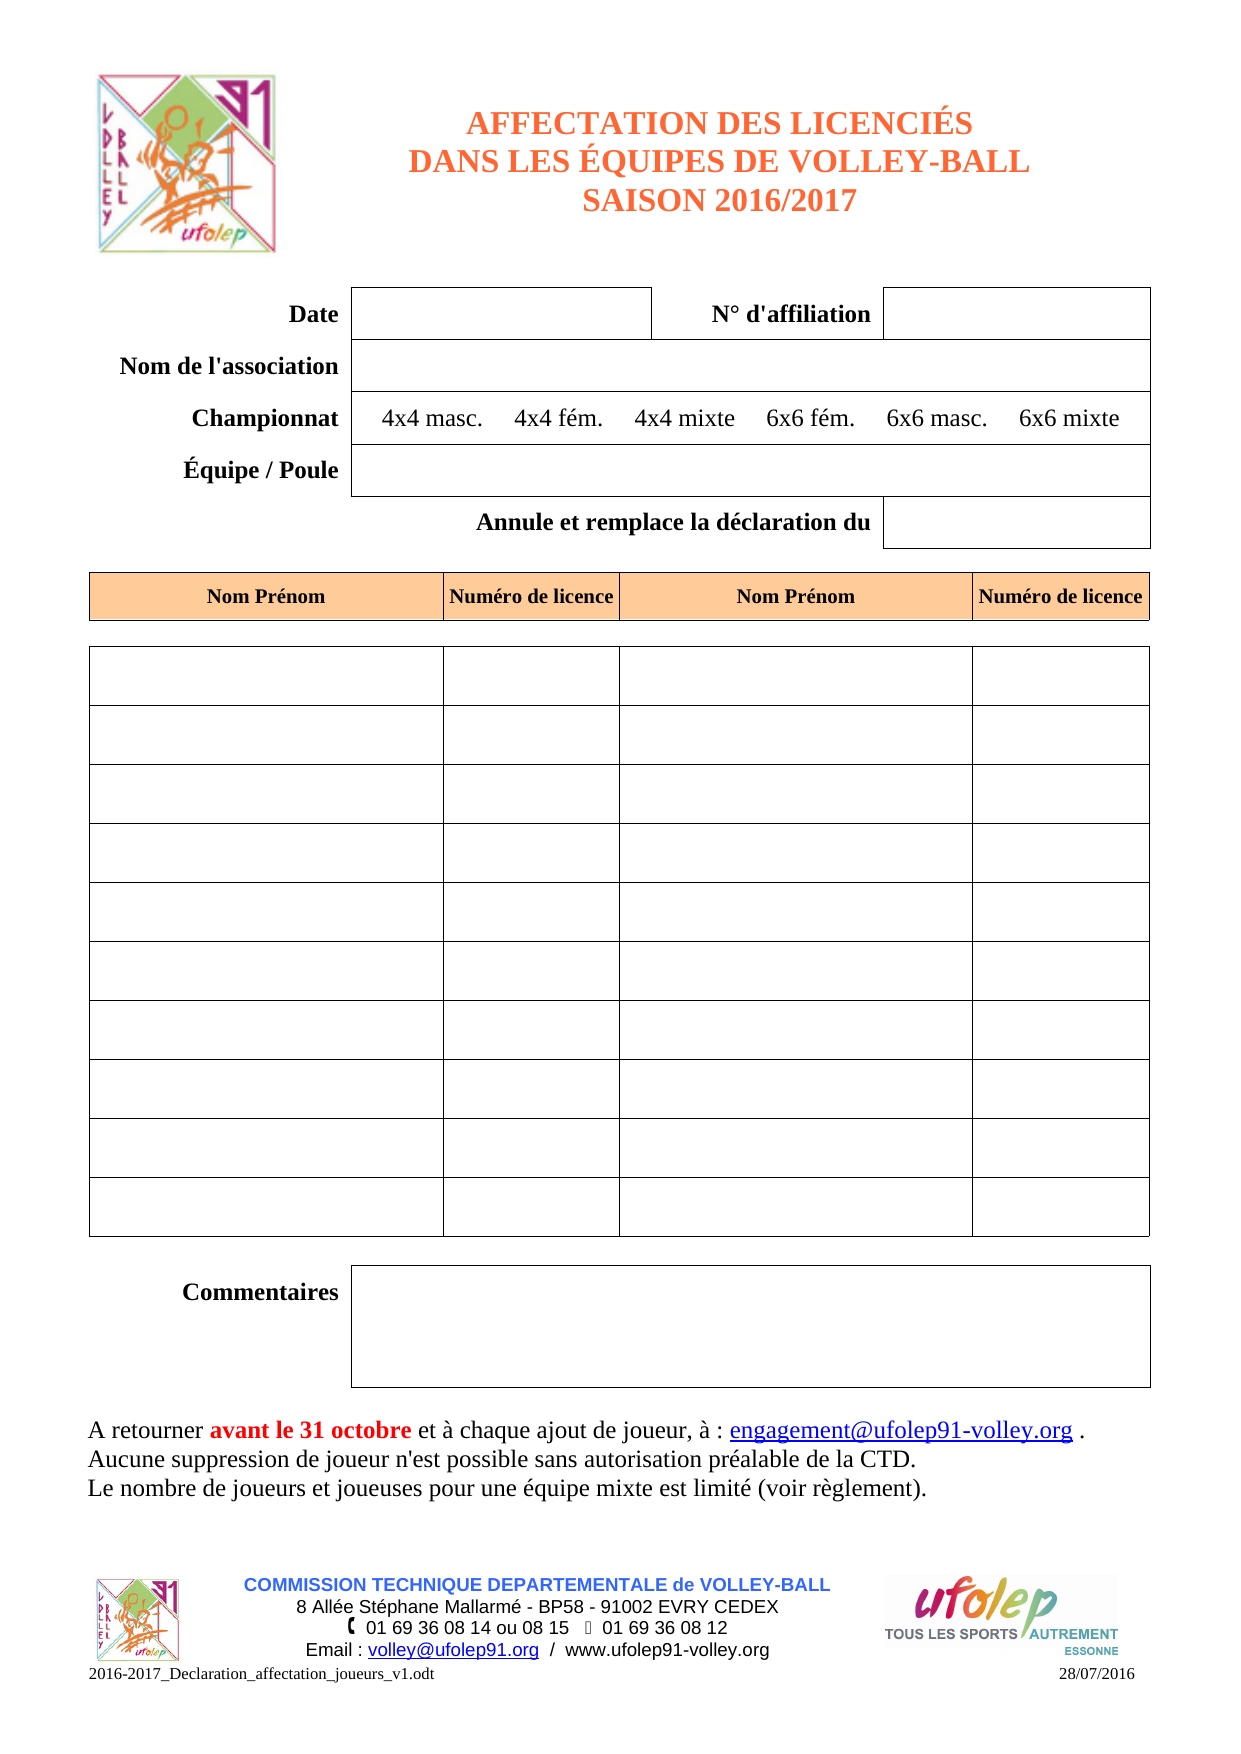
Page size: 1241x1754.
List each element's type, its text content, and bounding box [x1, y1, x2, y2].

table_cell [620, 883, 972, 941]
table_cell [90, 1060, 443, 1118]
table_cell [90, 883, 443, 941]
table_cell [620, 824, 972, 882]
table_cell [620, 621, 972, 646]
table_cell [444, 1060, 619, 1118]
table_cell Annule et remplace la déclaration du [89, 496, 883, 548]
table_cell [444, 1119, 619, 1177]
table_cell [620, 1119, 972, 1177]
table_cell Championnat [89, 391, 351, 443]
table_cell [90, 647, 443, 704]
table_cell [90, 1119, 443, 1177]
table_header Commentaires [89, 1265, 351, 1387]
table_header Numéro de licence [444, 573, 619, 619]
table_cell Nom de l'association [89, 339, 351, 391]
subtitle A retourner avant le 31 octobre et à chaque ajout de joueur, à : engagement@ufolep91‑volley.org . [87, 1415, 1152, 1444]
table_cell [90, 942, 443, 1000]
table_cell [444, 824, 619, 882]
table_cell [352, 340, 1150, 391]
table_cell [972, 621, 1149, 646]
table_cell [90, 706, 443, 764]
table_cell [90, 824, 443, 882]
table_cell [444, 706, 619, 764]
table_cell [90, 1001, 443, 1059]
table_cell [884, 497, 1150, 548]
table_header Numéro de licence [973, 573, 1149, 619]
table_header N° d'affiliation [652, 287, 883, 339]
table_cell [973, 1119, 1149, 1177]
table_cell [352, 445, 1150, 496]
table_header [352, 288, 651, 339]
table_cell [620, 1178, 972, 1236]
table_cell [89, 621, 443, 646]
picture [94, 1575, 182, 1663]
table_header [89, 59, 288, 263]
table_cell [973, 824, 1149, 882]
table_cell [973, 1001, 1149, 1059]
table_cell Équipe / Poule [89, 444, 351, 496]
table_cell [973, 647, 1149, 704]
table_header Nom Prénom [90, 573, 443, 619]
table_cell 4x4 masc. 4x4 fém. 4x4 mixte 6x6 fém. 6x6 masc. 6x6 mixte [352, 392, 1150, 443]
table_cell [444, 1001, 619, 1059]
table_cell [973, 942, 1149, 1000]
table_cell [973, 883, 1149, 941]
table_header [352, 1266, 1150, 1387]
table_cell [620, 942, 972, 1000]
table_cell [620, 1001, 972, 1059]
table_cell [620, 1060, 972, 1118]
table_cell [444, 1178, 619, 1236]
table_cell [973, 706, 1149, 764]
table_header Affectation des Licenciés dans Les équipes de Volley-ball Saison 2016/2017 [289, 59, 1150, 263]
text Le nombre de joueurs et joueuses pour une équipe mixte est limité (voir règlement). [87, 1473, 1152, 1502]
picture [94, 68, 283, 258]
table_cell [620, 647, 972, 704]
table_cell [444, 883, 619, 941]
table_header Date [89, 287, 351, 339]
table_cell [90, 765, 443, 823]
picture [885, 1575, 1119, 1656]
table_cell [620, 765, 972, 823]
table_cell [620, 706, 972, 764]
text Aucune suppression de joueur n'est possible sans autorisation préalable de la CTD. [87, 1444, 1152, 1473]
table_cell [444, 647, 619, 704]
table_header [884, 288, 1150, 339]
table_cell [973, 1178, 1149, 1236]
table_cell [90, 1178, 443, 1236]
table_cell [444, 765, 619, 823]
table_header Nom Prénom [620, 573, 972, 619]
table_cell [973, 765, 1149, 823]
table_cell [973, 1060, 1149, 1118]
table_cell [444, 942, 619, 1000]
table_cell [443, 621, 619, 646]
